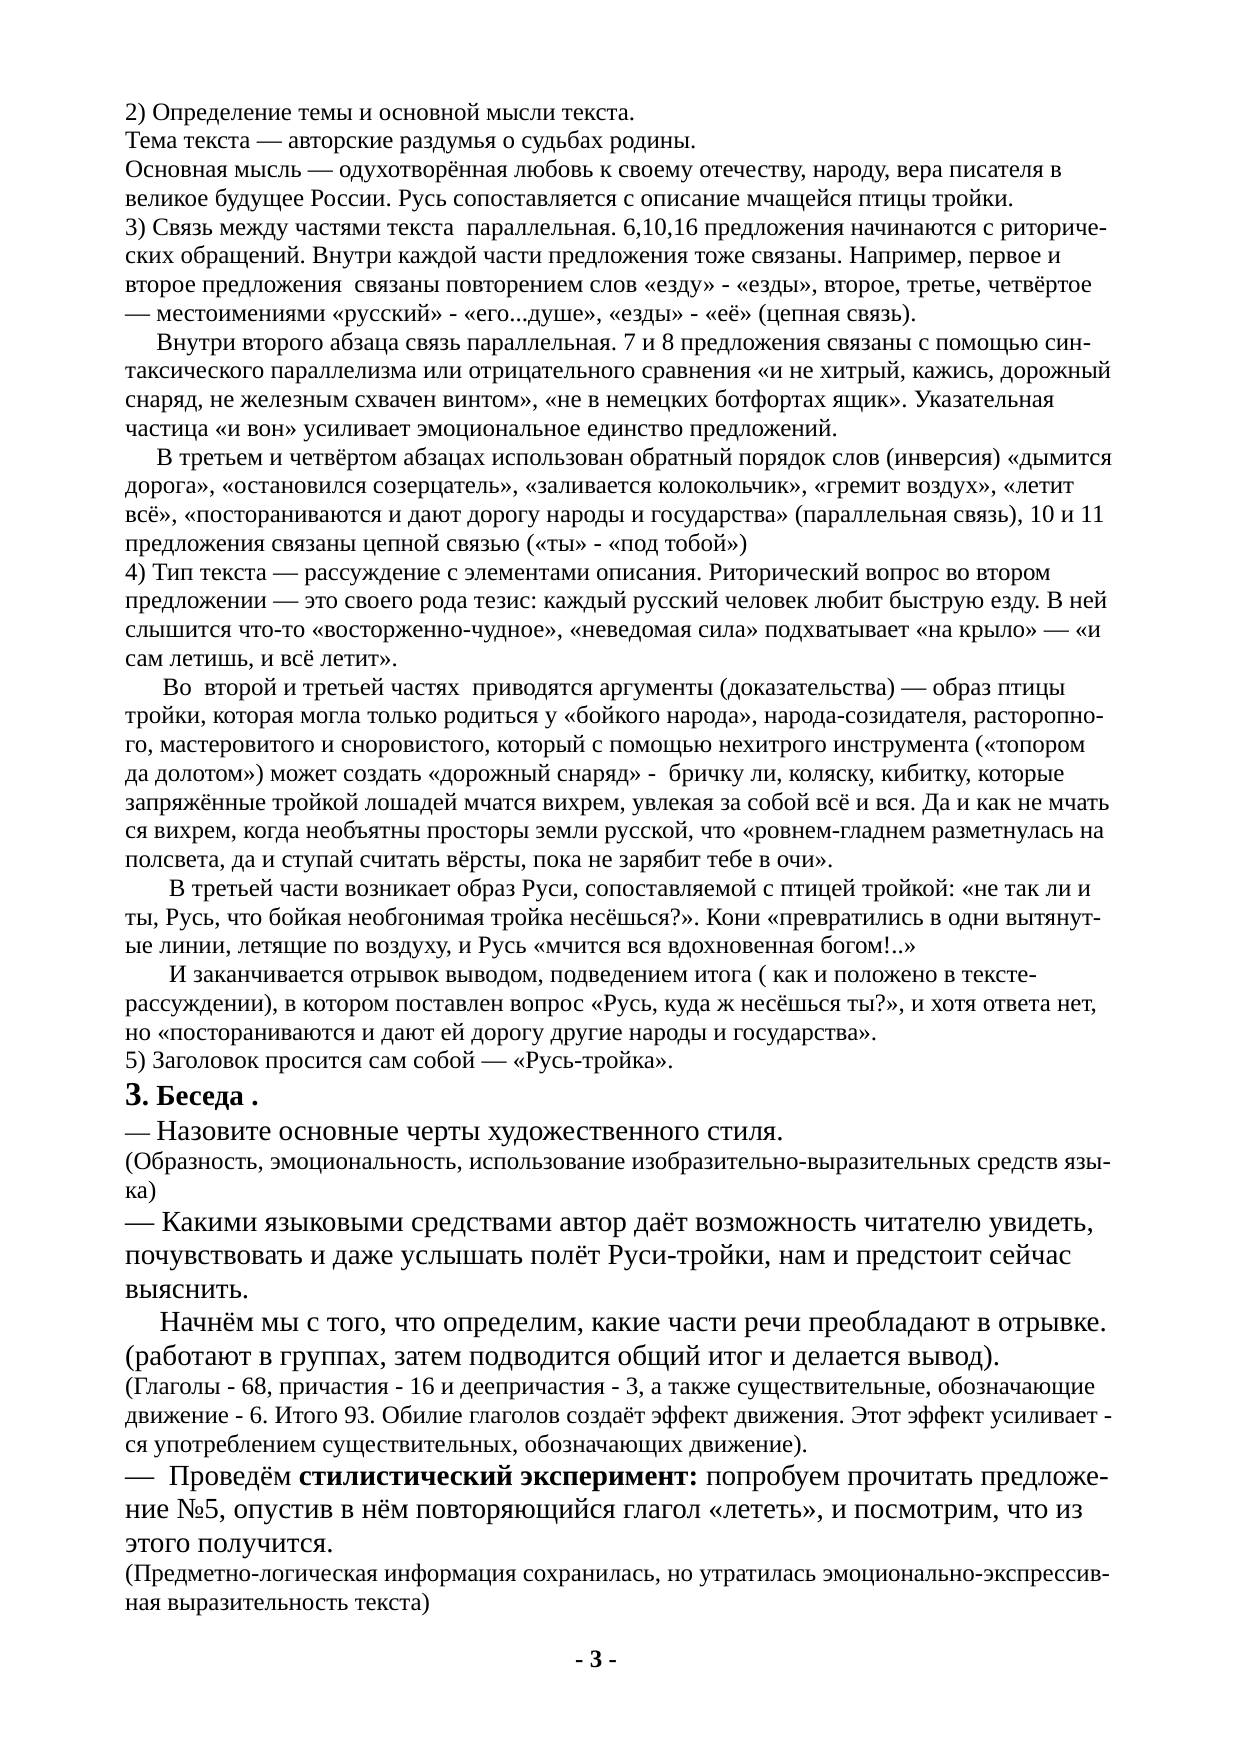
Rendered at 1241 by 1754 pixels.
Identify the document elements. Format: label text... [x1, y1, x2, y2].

text - 2) Определение темы и основной мысли текста. Тема текста — авторские раздумья о судьбах родины. Основная мысль — одухотворённая любовь к своему отечеству, народу, вера писателя в великое будущее России. Русь сопоставляется с описание мчащейся птицы тройки. 3) Связь между частями текста параллельная. 6,10,16 предложения начинаются с риториче-ских обращений. Внутри каждой части предложения тоже связаны. Например, первое и второе предложения связаны повторением слов «езду» - «езды», второе, третье, четвёртое — местоимениями «русский» - «его...душе», «езды» - «её» (цепная связь). Внутри второго абзаца связь параллельная. 7 и 8 предложения связаны с помощью син-таксического параллелизма или отрицательного сравнения «и не хитрый, кажись, дорожный снаряд, не железным схвачен винтом», «не в немецких ботфортах ящик». Указательная частица «и вон» усиливает эмоциональное единство предложений. В третьем и четвёртом абзацах использован обратный порядок слов (инверсия) «дымится дорога», «остановился созерцатель», «заливается колокольчик», «гремит воздух», «летит всё», «постораниваются и дают дорогу народы и государства» (параллельная связь), 10 и 11 предложения связаны цепной связью («ты» - «под тобой») 4) Тип текста — рассуждение с элементами описания. Риторический вопрос во втором предложении — это своего рода тезис: каждый русский человек любит быструю езду. В ней слышится что-то «восторженно-чудное», «неведомая сила» подхватывает «на крыло» — «и сам летишь, и всё летит». Во второй и третьей частях приводятся аргументы (доказательства) — образ птицы тройки, которая могла только родиться у «бойкого народа», народа-созидателя, расторопно-го, мастеровитого и сноровистого, который с помощью нехитрого инструмента («топором да долотом») может создать «дорожный снаряд» - бричку ли, коляску, кибитку, которые запряжённые тройкой лошадей мчатся вихрем, увлекая за собой всё и вся. Да и как не мчать ся вихрем, когда необъятны просторы земли русской, что «ровнем-гладнем разметнулась на полсвета, да и ступай считать вёрсты, пока не зарябит тебе в очи». В третьей части возникает образ Руси, сопоставляемой с птицей тройкой: «не так ли и ты, Русь, что бойкая необгонимая тройка несёшься?». Кони «превратились в одни вытянут-ые линии, летящие по воздуху, и Русь «мчится вся вдохновенная богом!..» И заканчивается отрывок выводом, подведением итога ( как и положено в тексте-рассуждении), в котором поставлен вопрос «Русь, куда ж несёшься ты?», и хотя ответа нет, но «постораниваются и дают ей дорогу другие народы и государства». 5) Заголовок просится сам собой — «Русь-тройка». 3. Беседа . — Назовите основные черты художественного стиля. (Образность, эмоциональность, использование изобразительно-выразительных средств язы- ка) — Какими языковыми средствами автор даёт возможность читателю увидеть, почувствовать и даже услышать полёт Руси-тройки, нам и предстоит сейчас выяснить. Начнём мы с того, что определим, какие части речи преобладают в отрывке. (работают в группах, затем подводится общий итог и делается вывод). (Глаголы - 68, причастия - 16 и деепричастия - 3, а также существительные, обозначающие движение - 6. Итого 93. Обилие глаголов создаёт эффект движения. Этот эффект усиливает -ся употреблением существительных, обозначающих движение). — Проведём стилистический эксперимент: попробуем прочитать предложе- ние №5, опустив в нём повторяющийся глагол «лететь», и посмотрим, что из этого получится. (Предметно-логическая информация сохранилась, но утратилась эмоционально-экспрессив- ная выразительность текста) - 3 [125, 97, 1114, 1673]
